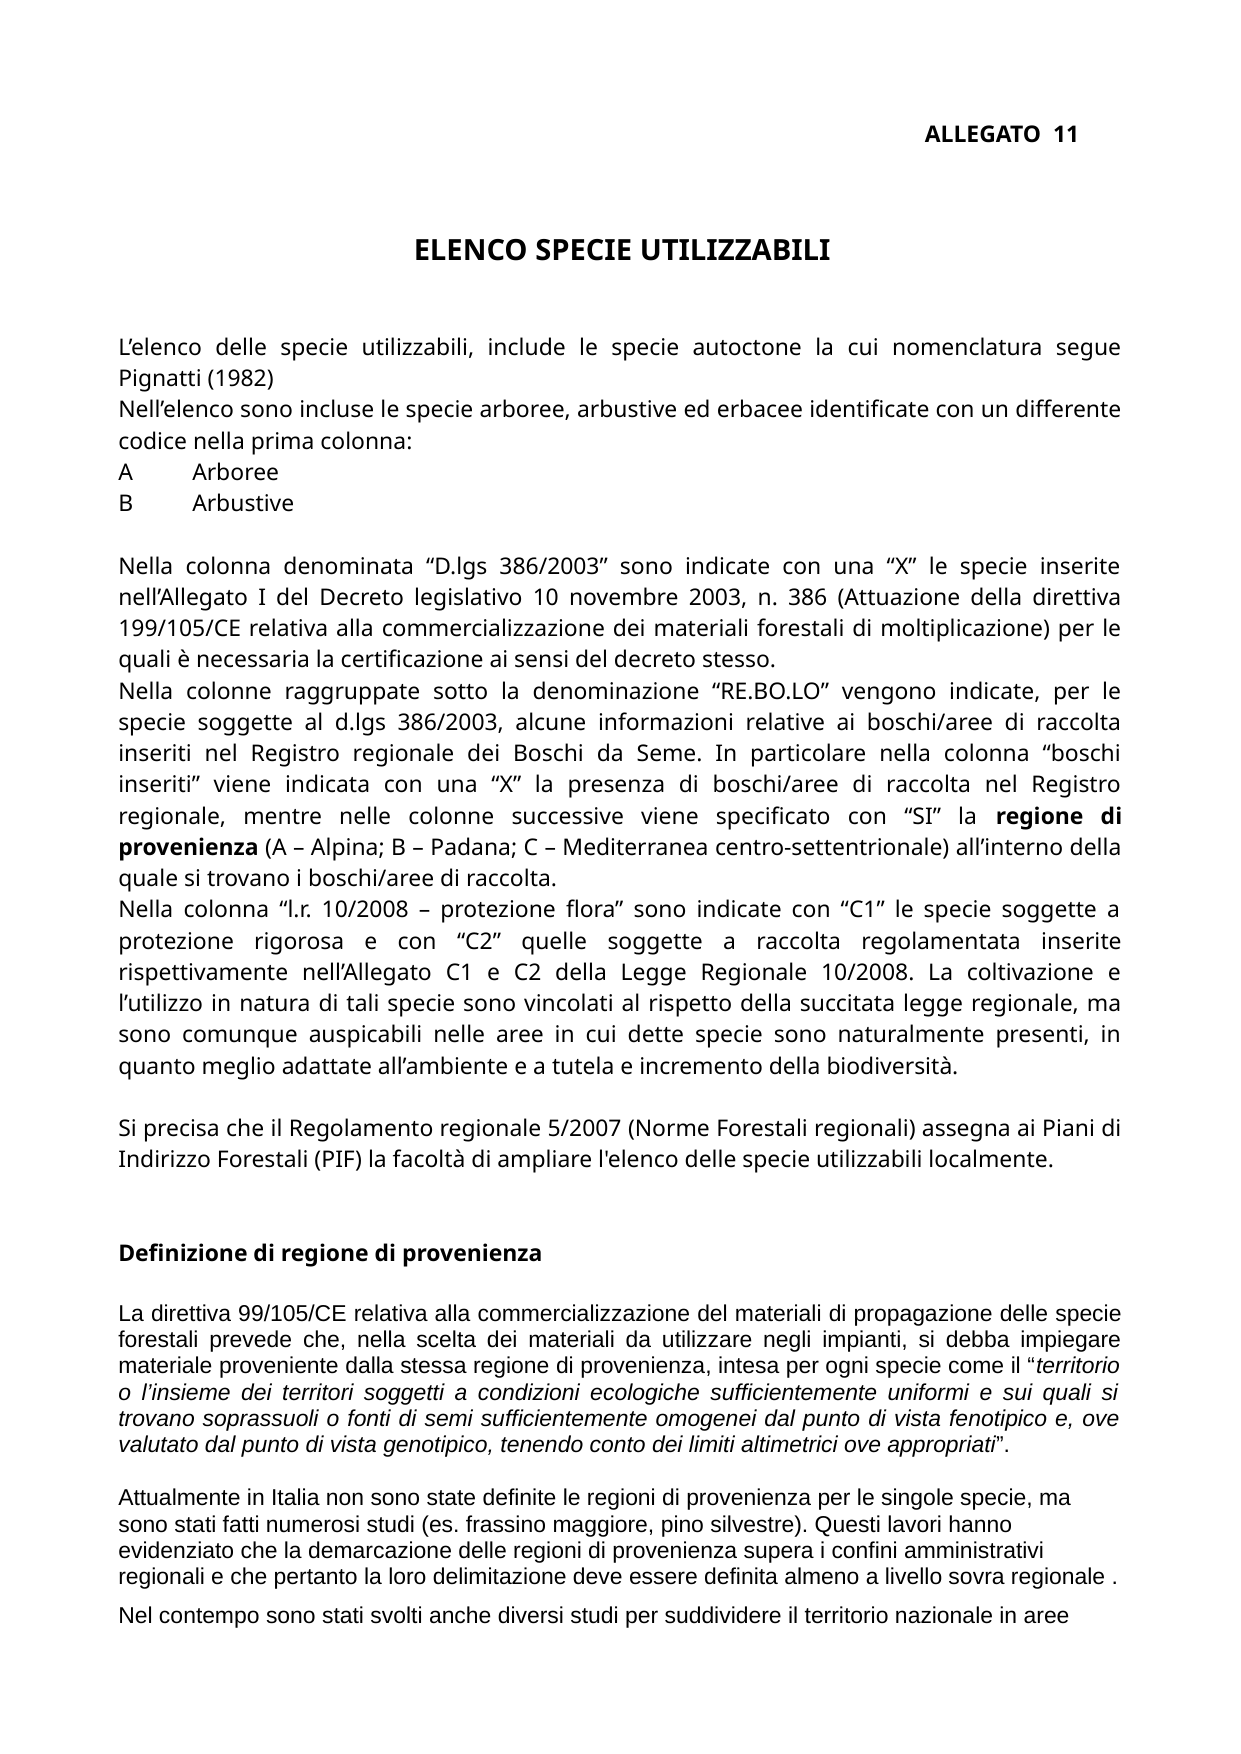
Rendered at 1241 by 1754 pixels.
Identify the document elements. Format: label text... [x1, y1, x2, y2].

text Nella colonne raggruppate sotto la denominazione “RE.BO.LO” vengono indicate, per le specie soggette al d.lgs 386/2003, alcune informazioni relative ai boschi/aree di raccolta inseriti nel Registro regionale dei Boschi da Seme. In particolare nella colonna “boschi inseriti” viene indicata con una “X” la presenza di boschi/aree di raccolta nel Registro regionale, mentre nelle colonne successive viene specificato con “SI” la regione di provenienza (A – Alpina; B – Padana; C – Mediterranea centro-settentrionale) all’interno della quale si trovano i boschi/aree di raccolta. [118, 675, 1122, 893]
text Nella colonna “l.r. 10/2008 – protezione flora” sono indicate con “C1” le specie soggette a protezione rigorosa e con “C2” quelle soggette a raccolta regolamentata inserite rispettivamente nell’Allegato C1 e C2 della Legge Regionale 10/2008. La coltivazione e l’utilizzo in natura di tali specie sono vincolati al rispetto della succitata legge regionale, ma sono comunque auspicabili nelle aree in cui dette specie sono naturalmente presenti, in quanto meglio adattate all’ambiente e a tutela e incremento della biodiversità. [118, 893, 1122, 1081]
text Si precisa che il Regolamento regionale 5/2007 (Norme Forestali regionali) assegna ai Piani di Indirizzo Forestali (PIF) la facoltà di ampliare l'elenco delle specie utilizzabili localmente. [118, 1112, 1122, 1175]
text La direttiva 99/105/CE relativa alla commercializzazione del materiali di propagazione delle specie forestali prevede che, nella scelta dei materiali da utilizzare negli impianti, si debba impiegare materiale proveniente dalla stessa regione di provenienza, intesa per ogni specie come il “territorio o l’insieme dei territori soggetti a condizioni ecologiche sufficientemente uniformi e sui quali si trovano soprassuoli o fonti di semi sufficientemente omogenei dal punto di vista fenotipico e, ove valutato dal punto di vista genotipico, tenendo conto dei limiti altimetrici ove appropriati”. [118, 1300, 1122, 1458]
text Definizione di regione di provenienza [118, 1237, 1122, 1268]
text Nel contempo sono stati svolti anche diversi studi per suddividere il territorio nazionale in aree [118, 1602, 1122, 1628]
text Nella colonna denominata “D.lgs 386/2003” sono indicate con una “X” le specie inserite nell’Allegato I del Decreto legislativo 10 novembre 2003, n. 386 (Attuazione della direttiva 199/105/CE relativa alla commercializzazione dei materiali forestali di moltiplicazione) per le quali è necessaria la certificazione ai sensi del decreto stesso. [118, 550, 1122, 675]
text ALLEGATO 11 [901, 118, 1122, 149]
text Nell’elenco sono incluse le specie arboree, arbustive ed erbacee identificate con un differente codice nella prima colonna: [118, 393, 1122, 456]
text A Arboree [118, 456, 1122, 487]
text Attualmente in Italia non sono state definite le regioni di provenienza per le singole specie, ma sono stati fatti numerosi studi (es. frassino maggiore, pino silvestre). Questi lavori hanno evidenziato che la demarcazione delle regioni di provenienza supera i confini amministrativi regionali e che pertanto la loro delimitazione deve essere definita almeno a livello sovra regionale . [118, 1484, 1122, 1589]
text ELENCO SPECIE UTILIZZABILI [413, 229, 1122, 268]
text L’elenco delle specie utilizzabili, include le specie autoctone la cui nomenclatura segue Pignatti (1982) [118, 331, 1122, 393]
text B Arbustive [118, 487, 1122, 518]
